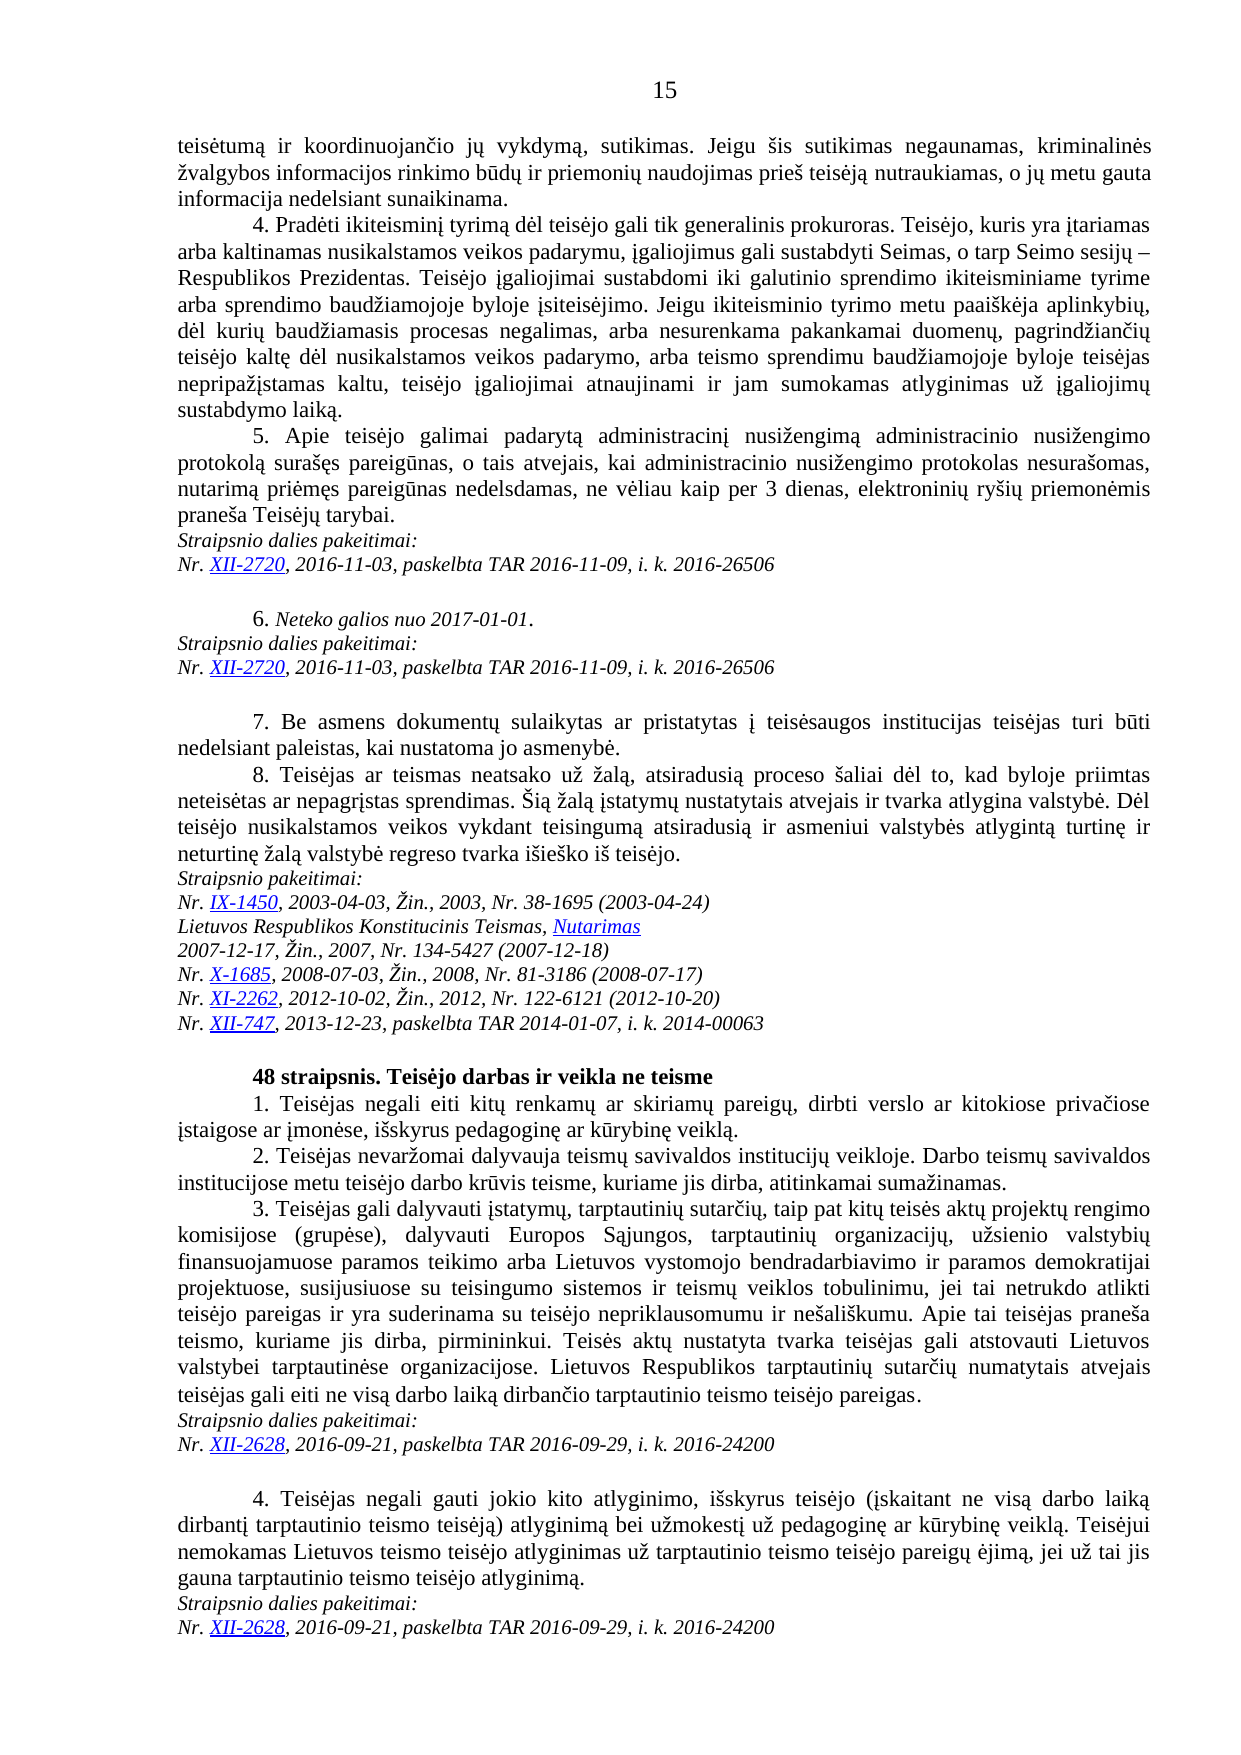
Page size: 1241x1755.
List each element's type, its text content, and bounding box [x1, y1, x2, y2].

text Nr. IX-1450, 2003-04-03, Žin., 2003, Nr. 38-1695 (2003-04-24) [177, 890, 1152, 914]
text teisėtumą ir koordinuojančio jų vykdymą, sutikimas. Jeigu šis sutikimas negaunamas, kriminalinės žvalgybos informacijos rinkimo būdų ir priemonių naudojimas prieš teisėją nutraukiamas, o jų metu gauta informacija nedelsiant sunaikinama. [177, 132, 1152, 212]
text 48 straipsnis. Teisėjo darbas ir veikla ne teisme [177, 1063, 1152, 1089]
text Nr. XII-747, 2013-12-23, paskelbta TAR 2014-01-07, i. k. 2014-00063 [177, 1010, 1152, 1034]
text Straipsnio pakeitimai: [177, 866, 1152, 890]
text Lietuvos Respublikos Konstitucinis Teismas, Nutarimas [177, 914, 1152, 938]
text 6. Neteko galios nuo 2017-01-01. [177, 605, 1152, 631]
text Nr. X-1685, 2008-07-03, Žin., 2008, Nr. 81-3186 (2008-07-17) [177, 962, 1152, 986]
text 5. Apie teisėjo galimai padarytą administracinį nusižengimą administracinio nusižengimo protokolą surašęs pareigūnas, o tais atvejais, kai administracinio nusižengimo protokolas nesurašomas, nutarimą priėmęs pareigūnas nedelsdamas, ne vėliau kaip per 3 dienas, elektroninių ryšių priemonėmis praneša Teisėjų tarybai. [177, 422, 1152, 528]
text 1. Teisėjas negali eiti kitų renkamų ar skiriamų pareigų, dirbti verslo ar kitokiose privačiose įstaigose ar įmonėse, išskyrus pedagoginę ar kūrybinę veiklą. [177, 1089, 1152, 1142]
text 2007-12-17, Žin., 2007, Nr. 134-5427 (2007-12-18) [177, 938, 1152, 962]
text Nr. XII-2628, 2016-09-21, paskelbta TAR 2016-09-29, i. k. 2016-24200 [177, 1432, 1152, 1456]
text 4. Teisėjas negali gauti jokio kito atlyginimo, išskyrus teisėjo (įskaitant ne visą darbo laiką dirbantį tarptautinio teismo teisėją) atlyginimą bei užmokestį už pedagoginę ar kūrybinę veiklą. Teisėjui nemokamas Lietuvos teismo teisėjo atlyginimas už tarptautinio teismo teisėjo pareigų ėjimą, jei už tai jis gauna tarptautinio teismo teisėjo atlyginimą. [177, 1485, 1152, 1591]
text 8. Teisėjas ar teismas neatsako už žalą, atsiradusią proceso šaliai dėl to, kad byloje priimtas neteisėtas ar nepagrįstas sprendimas. Šią žalą įstatymų nustatytais atvejais ir tvarka atlygina valstybė. Dėl teisėjo nusikalstamos veikos vykdant teisingumą atsiradusią ir asmeniui valstybės atlygintą turtinę ir neturtinę žalą valstybė regreso tvarka išieško iš teisėjo. [177, 761, 1152, 866]
text Straipsnio dalies pakeitimai: [177, 631, 1152, 655]
text Straipsnio dalies pakeitimai: [177, 528, 1152, 552]
text Nr. XII-2720, 2016-11-03, paskelbta TAR 2016-11-09, i. k. 2016-26506 [177, 655, 1152, 679]
text 4. Pradėti ikiteisminį tyrimą dėl teisėjo gali tik generalinis prokuroras. Teisėjo, kuris yra įtariamas arba kaltinamas nusikalstamos veikos padarymu, įgaliojimus gali sustabdyti Seimas, o tarp Seimo sesijų – Respublikos Prezidentas. Teisėjo įgaliojimai sustabdomi iki galutinio sprendimo ikiteisminiame tyrime arba sprendimo baudžiamojoje byloje įsiteisėjimo. Jeigu ikiteisminio tyrimo metu paaiškėja aplinkybių, dėl kurių baudžiamasis procesas negalimas, arba nesurenkama pakankamai duomenų, pagrindžiančių teisėjo kaltę dėl nusikalstamos veikos padarymo, arba teismo sprendimu baudžiamojoje byloje teisėjas nepripažįstamas kaltu, teisėjo įgaliojimai atnaujinami ir jam sumokamas atlyginimas už įgaliojimų sustabdymo laiką. [177, 212, 1152, 422]
text Nr. XII-2628, 2016-09-21, paskelbta TAR 2016-09-29, i. k. 2016-24200 [177, 1614, 1152, 1639]
text 3. Teisėjas gali dalyvauti įstatymų, tarptautinių sutarčių, taip pat kitų teisės aktų projektų rengimo komisijose (grupėse), dalyvauti Europos Sąjungos, tarptautinių organizacijų, užsienio valstybių finansuojamuose paramos teikimo arba Lietuvos vystomojo bendradarbiavimo ir paramos demokratijai projektuose, susijusiuose su teisingumo sistemos ir teismų veiklos tobulinimu, jei tai netrukdo atlikti teisėjo pareigas ir yra suderinama su teisėjo nepriklausomumu ir nešališkumu. Apie tai teisėjas praneša teismo, kuriame jis dirba, pirmininkui. Teisės aktų nustatyta tvarka teisėjas gali atstovauti Lietuvos valstybei tarptautinėse organizacijose. Lietuvos Respublikos tarptautinių sutarčių numatytais atvejais teisėjas gali eiti ne visą darbo laiką dirbančio tarptautinio teismo teisėjo pareigas. [177, 1195, 1152, 1408]
text Nr. XII-2720, 2016-11-03, paskelbta TAR 2016-11-09, i. k. 2016-26506 [177, 552, 1152, 576]
text 2. Teisėjas nevaržomai dalyvauja teismų savivaldos institucijų veikloje. Darbo teismų savivaldos institucijose metu teisėjo darbo krūvis teisme, kuriame jis dirba, atitinkamai sumažinamas. [177, 1142, 1152, 1195]
text Straipsnio dalies pakeitimai: [177, 1591, 1152, 1614]
text Nr. XI-2262, 2012-10-02, Žin., 2012, Nr. 122-6121 (2012-10-20) [177, 986, 1152, 1010]
text 7. Be asmens dokumentų sulaikytas ar pristatytas į teisėsaugos institucijas teisėjas turi būti nedelsiant paleistas, kai nustatoma jo asmenybė. [177, 708, 1152, 761]
text Straipsnio dalies pakeitimai: [177, 1408, 1152, 1432]
